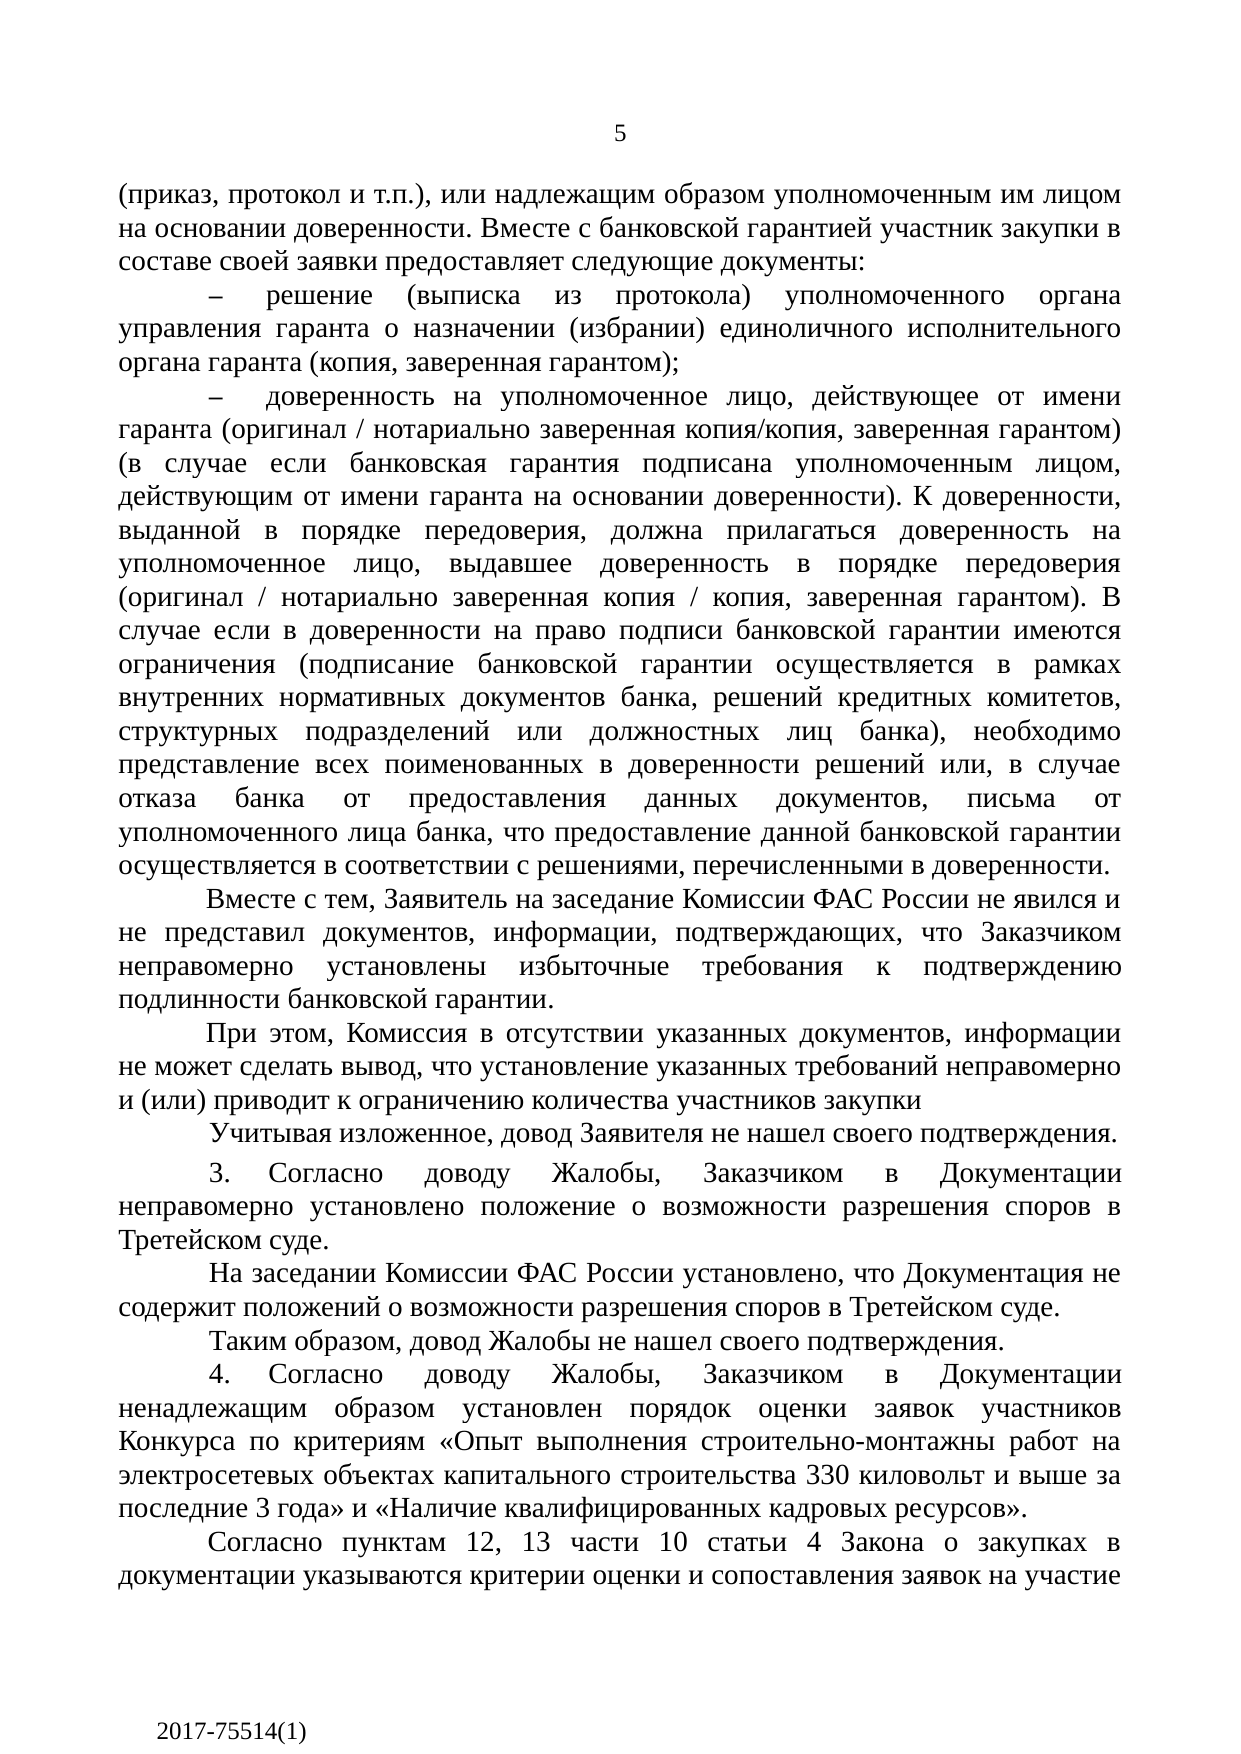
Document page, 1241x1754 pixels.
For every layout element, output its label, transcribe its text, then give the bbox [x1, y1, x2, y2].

text Вместе с тем, Заявитель на заседание Комиссии ФАС России не явился и не представил документов, информации, подтверждающих, что Заказчиком неправомерно установлены избыточные требования к подтверждению подлинности банковской гарантии. [118, 881, 1122, 1015]
list доверенность на уполномоченное лицо, действующее от имени гаранта (оригинал / нотариально заверенная копия/копия, заверенная гарантом) (в случае если банковская гарантия подписана уполномоченным лицом, действующим от имени гаранта на основании доверенности). К доверенности, выданной в порядке передоверия, должна прилагаться доверенность на уполномоченное лицо, выдавшее доверенность в порядке передоверия (оригинал / нотариально заверенная копия / копия, заверенная гарантом). В случае если в доверенности на право подписи банковской гарантии имеются ограничения (подписание банковской гарантии осуществляется в рамках внутренних нормативных документов банка, решений кредитных комитетов, структурных подразделений или должностных лиц банка), необходимо представление всех поименованных в доверенности решений или, в случае отказа банка от предоставления данных документов, письма от уполномоченного лица банка, что предоставление данной банковской гарантии осуществляется в соответствии с решениями, перечисленными в доверенности. [118, 378, 1122, 881]
text Учитывая изложенное, довод Заявителя не нашел своего подтверждения. [118, 1116, 1122, 1149]
list Согласно доводу Жалобы, Заказчиком в Документации неправомерно установлено положение о возможности разрешения споров в Третейском суде. [118, 1155, 1122, 1256]
text Таким образом, довод Жалобы не нашел своего подтверждения. [118, 1323, 1122, 1356]
list решение (выписка из протокола) уполномоченного органа управления гаранта о назначении (избрании) единоличного исполнительного органа гаранта (копия, заверенная гарантом); [118, 277, 1122, 378]
list Согласно доводу Жалобы, Заказчиком в Документации ненадлежащим образом установлен порядок оценки заявок участников Конкурса по критериям «Опыт выполнения строительно-монтажны работ на электросетевых объектах капитального строительства 330 киловольт и выше за последние 3 года» и «Наличие квалифицированных кадровых ресурсов». [118, 1356, 1122, 1524]
text (приказ, протокол и т.п.), или надлежащим образом уполномоченным им лицом на основании доверенности. Вместе с банковской гарантией участник закупки в составе своей заявки предоставляет следующие документы: [118, 176, 1122, 277]
text Согласно пунктам 12, 13 части 10 статьи 4 Закона о закупках в документации указываются критерии оценки и сопоставления заявок на участие [118, 1524, 1122, 1591]
text При этом, Комиссия в отсутствии указанных документов, информации не может сделать вывод, что установление указанных требований неправомерно и (или) приводит к ограничению количества участников закупки [118, 1015, 1122, 1116]
text На заседании Комиссии ФАС России установлено, что Документация не содержит положений о возможности разрешения споров в Третейском суде. [118, 1256, 1122, 1323]
